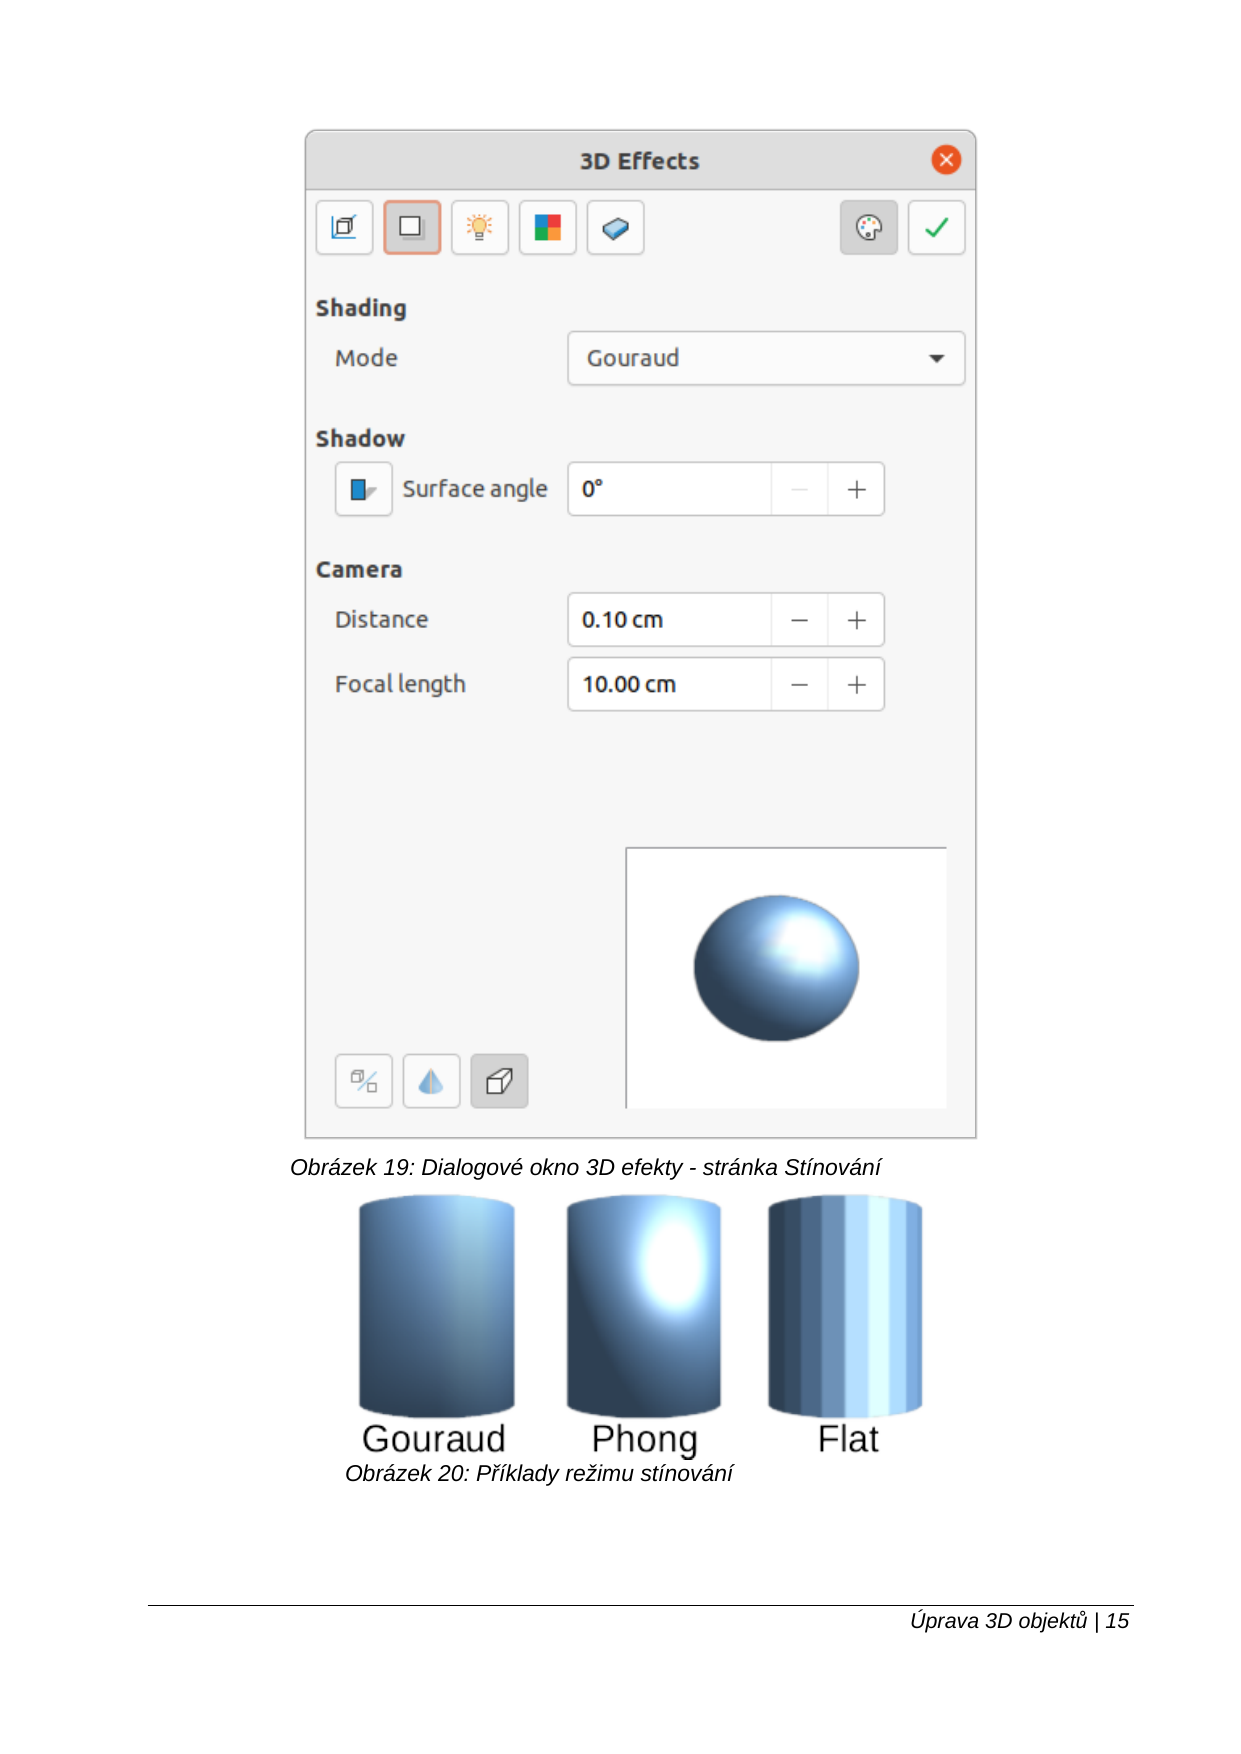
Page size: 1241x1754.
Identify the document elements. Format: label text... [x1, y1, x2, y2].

text Obrázek 20: Příklady režimu stínování [345, 1460, 937, 1486]
picture [344, 1192, 937, 1460]
picture [290, 118, 992, 1154]
text Obrázek 19: Dialogové okno 3D efekty - stránka Stínování [290, 1154, 992, 1180]
